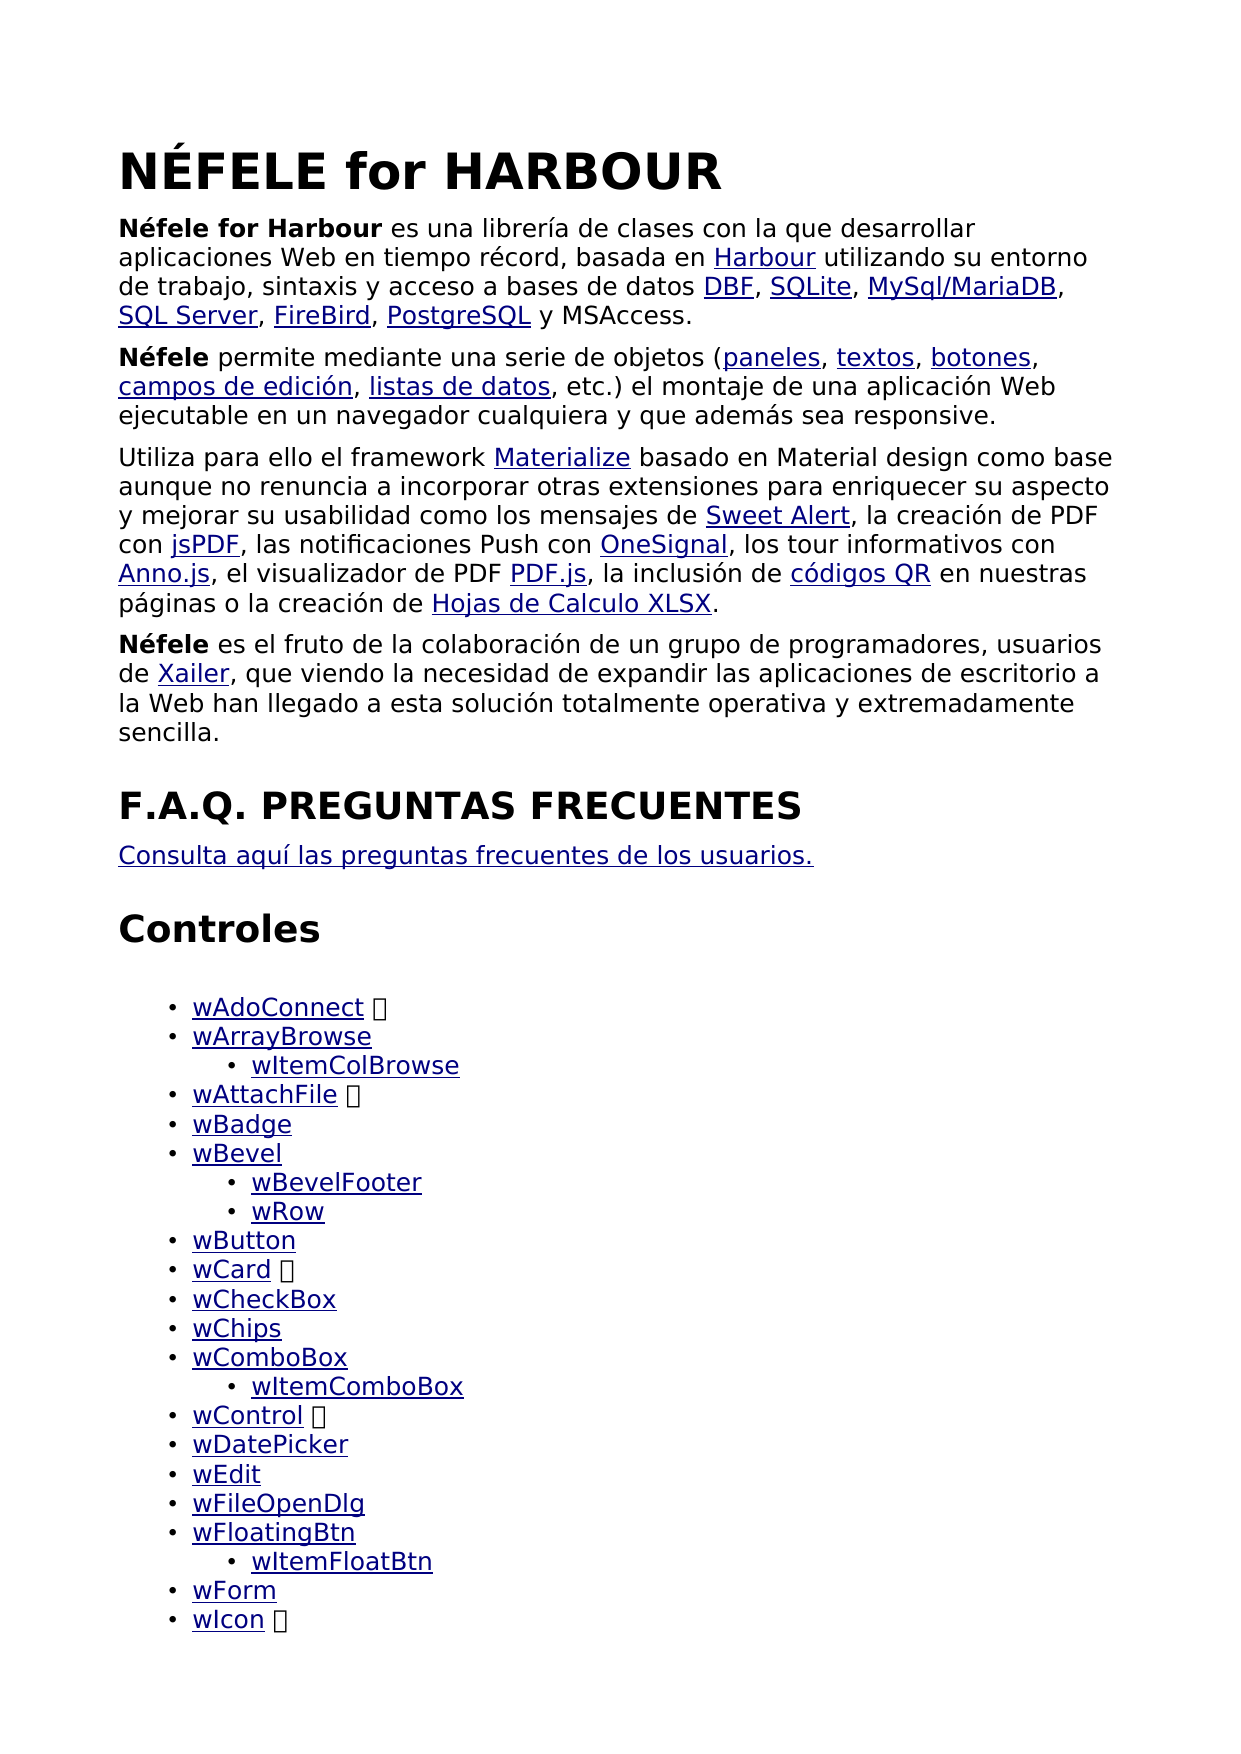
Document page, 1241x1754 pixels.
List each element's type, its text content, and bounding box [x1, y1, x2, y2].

subtitle NÉFELE for HARBOUR [118, 143, 1122, 201]
list wForm [177, 1576, 1122, 1606]
list wItemFloatBtn [236, 1547, 1122, 1576]
list wBevel [177, 1139, 1122, 1168]
list wControl 🚧 [177, 1401, 1122, 1431]
text Néfele permite mediante una serie de objetos (paneles, textos, botones, campos de edición, listas de datos, etc.) el montaje de una aplicación Web ejecutable en un navegador cualquiera y que además sea responsive. [118, 343, 1122, 431]
list wFloatingBtn [177, 1518, 1122, 1547]
list wDatePicker [177, 1431, 1122, 1460]
list wButton [177, 1226, 1122, 1256]
list wItemComboBox [236, 1372, 1122, 1401]
list wFileOpenDlg [177, 1489, 1122, 1518]
list wCheckBox [177, 1285, 1122, 1314]
text Néfele es el fruto de la colaboración de un grupo de programadores, usuarios de Xailer, que viendo la necesidad de expandir las aplicaciones de escritorio a la Web han llegado a esta solución totalmente operativa y extremadamente sencilla. [118, 631, 1122, 747]
list wCard 🚧 [177, 1256, 1122, 1285]
list wBadge [177, 1110, 1122, 1139]
subtitle Controles [118, 907, 1122, 951]
text Utiliza para ello el framework Materialize basado en Material design como base aunque no renuncia a incorporar otras extensiones para enriquecer su aspecto y mejorar su usabilidad como los mensajes de Sweet Alert, la creación de PDF con jsPDF, las notificaciones Push con OneSignal, los tour informativos con Anno.js, el visualizador de PDF PDF.js, la inclusión de códigos QR en nuestras páginas o la creación de Hojas de Calculo XLSX. [118, 443, 1122, 618]
list wItemColBrowse [236, 1051, 1122, 1081]
list wIcon 🚧 [177, 1606, 1122, 1635]
text Consulta aquí las preguntas frecuentes de los usuarios. [118, 841, 1122, 870]
list wEdit [177, 1460, 1122, 1489]
list wComboBox [177, 1343, 1122, 1372]
list wAdoConnect 🚧 [177, 993, 1122, 1022]
list wBevelFooter [236, 1168, 1122, 1197]
text Néfele for Harbour es una librería de clases con la que desarrollar aplicaciones Web en tiempo récord, basada en Harbour utilizando su entorno de trabajo, sintaxis y acceso a bases de datos DBF, SQLite, MySql/MariaDB, SQL Server, FireBird, PostgreSQL y MSAccess. [118, 214, 1122, 331]
list wRow [236, 1197, 1122, 1226]
subtitle F.A.Q. PREGUNTAS FRECUENTES [118, 785, 1122, 828]
list wChips [177, 1314, 1122, 1343]
list wArrayBrowse [177, 1022, 1122, 1051]
list wAttachFile 🚧 [177, 1081, 1122, 1110]
